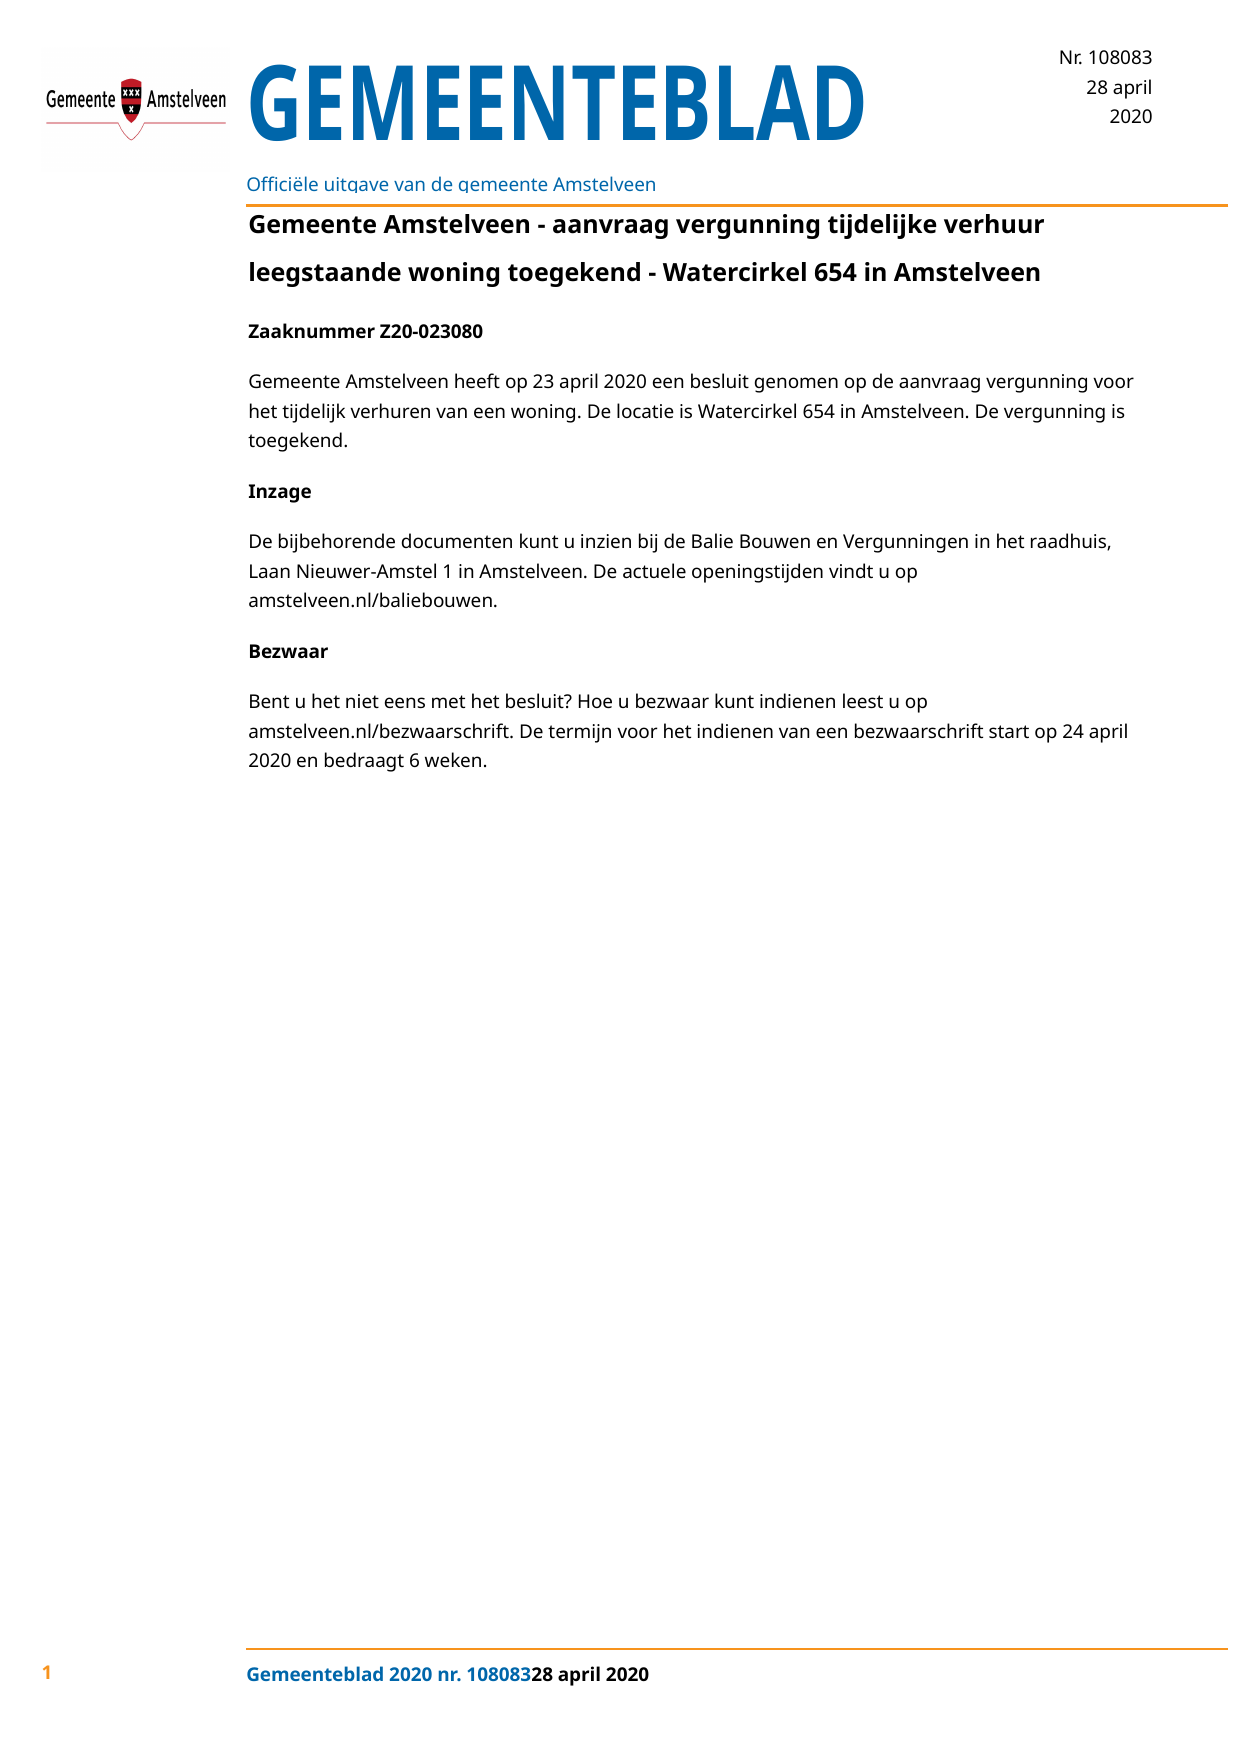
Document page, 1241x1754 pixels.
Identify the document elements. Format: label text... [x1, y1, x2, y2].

text Gemeente Amstelveen heeft op 23 april 2020 een besluit genomen op de aanvraag vergunning voor het tijdelijk verhuren van een woning. De locatie is Watercirkel 654 in Amstelveen. De vergunning is toegekend. [248, 368, 1152, 453]
text De bijbehorende documenten kunt u inzien bij de Balie Bouwen en Vergunningen in het raadhuis, Laan Nieuwer-Amstel 1 in Amstelveen. De actuele openingstijden vindt u op amstelveen.nl/baliebouwen. [248, 528, 1152, 613]
text Bezwaar [248, 638, 1152, 664]
picture [41, 47, 231, 172]
text Gemeente Amstelveen - aanvraag vergunning tijdelijke verhuur leegstaande woning toegekend - Watercirkel 654 in Amstelveen [248, 207, 1152, 288]
text Bent u het niet eens met het besluit? Hoe u bezwaar kunt indienen leest u op amstelveen.nl/bezwaarschrift. De termijn voor het indienen van een bezwaarschrift start op 24 april 2020 en bedraagt 6 weken. [248, 688, 1152, 773]
text Zaaknummer Z20-023080 [248, 318, 1152, 344]
text Inzage [248, 478, 1152, 504]
